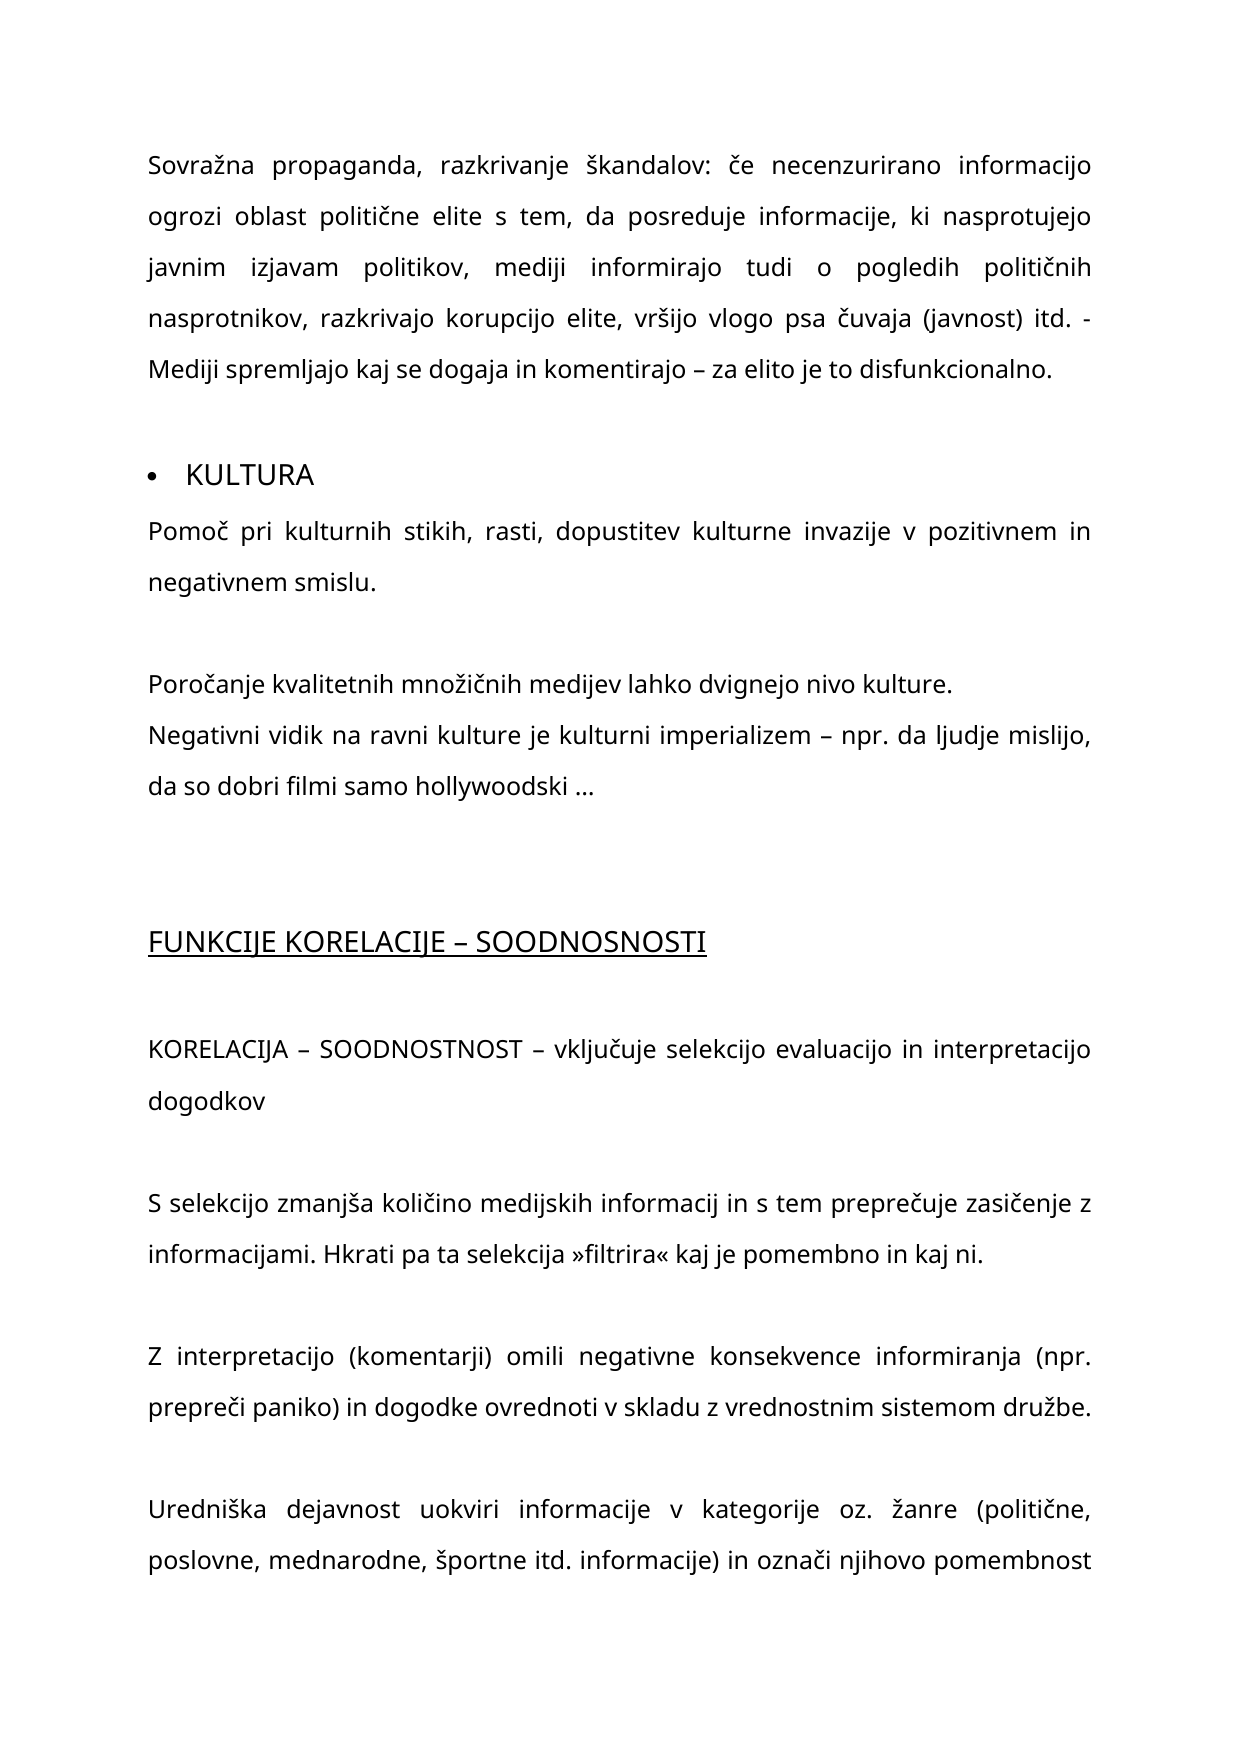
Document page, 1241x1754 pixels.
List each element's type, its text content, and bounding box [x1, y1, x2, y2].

text Pomoč pri kulturnih stikih, rasti, dopustitev kulturne invazije v pozitivnem in negativnem smislu. [148, 513, 1093, 598]
text Z interpretacijo (komentarji) omili negativne konsekvence informiranja (npr. prepreči paniko) in dogodke ovrednoti v skladu z vrednostnim sistemom družbe. [148, 1338, 1093, 1423]
text FUNKCIJE KORELACIJE – SOODNOSNOSTI [148, 922, 1093, 961]
text KORELACIJA – SOODNOSTNOST – vključuje selekcijo evaluacijo in interpretacijo dogodkov [148, 1032, 1093, 1117]
text Poročanje kvalitetnih množičnih medijev lahko dvignejo nivo kulture. [148, 666, 1093, 701]
text Negativni vidik na ravni kulture je kulturni imperializem – npr. da ljudje mislijo, da so dobri filmi samo hollywoodski … [148, 717, 1093, 803]
text Sovražna propaganda, razkrivanje škandalov: če necenzurirano informacijo ogrozi oblast politične elite s tem, da posreduje informacije, ki nasprotujejo javnim izjavam politikov, mediji informirajo tudi o pogledih političnih nasprotnikov, razkrivajo korupcijo elite, vršijo vlogo psa čuvaja (javnost) itd. - Mediji spremljajo kaj se dogaja in komentirajo – za elito je to disfunkcionalno. [148, 148, 1093, 386]
list KULTURA [148, 454, 1093, 493]
text Uredniška dejavnost uokviri informacije v kategorije oz. žanre (politične, poslovne, mednarodne, športne itd. informacije) in označi njihovo pomembnost [148, 1492, 1093, 1577]
text S selekcijo zmanjša količino medijskih informacij in s tem preprečuje zasičenje z informacijami. Hkrati pa ta selekcija »filtrira« kaj je pomembno in kaj ni. [148, 1185, 1093, 1270]
